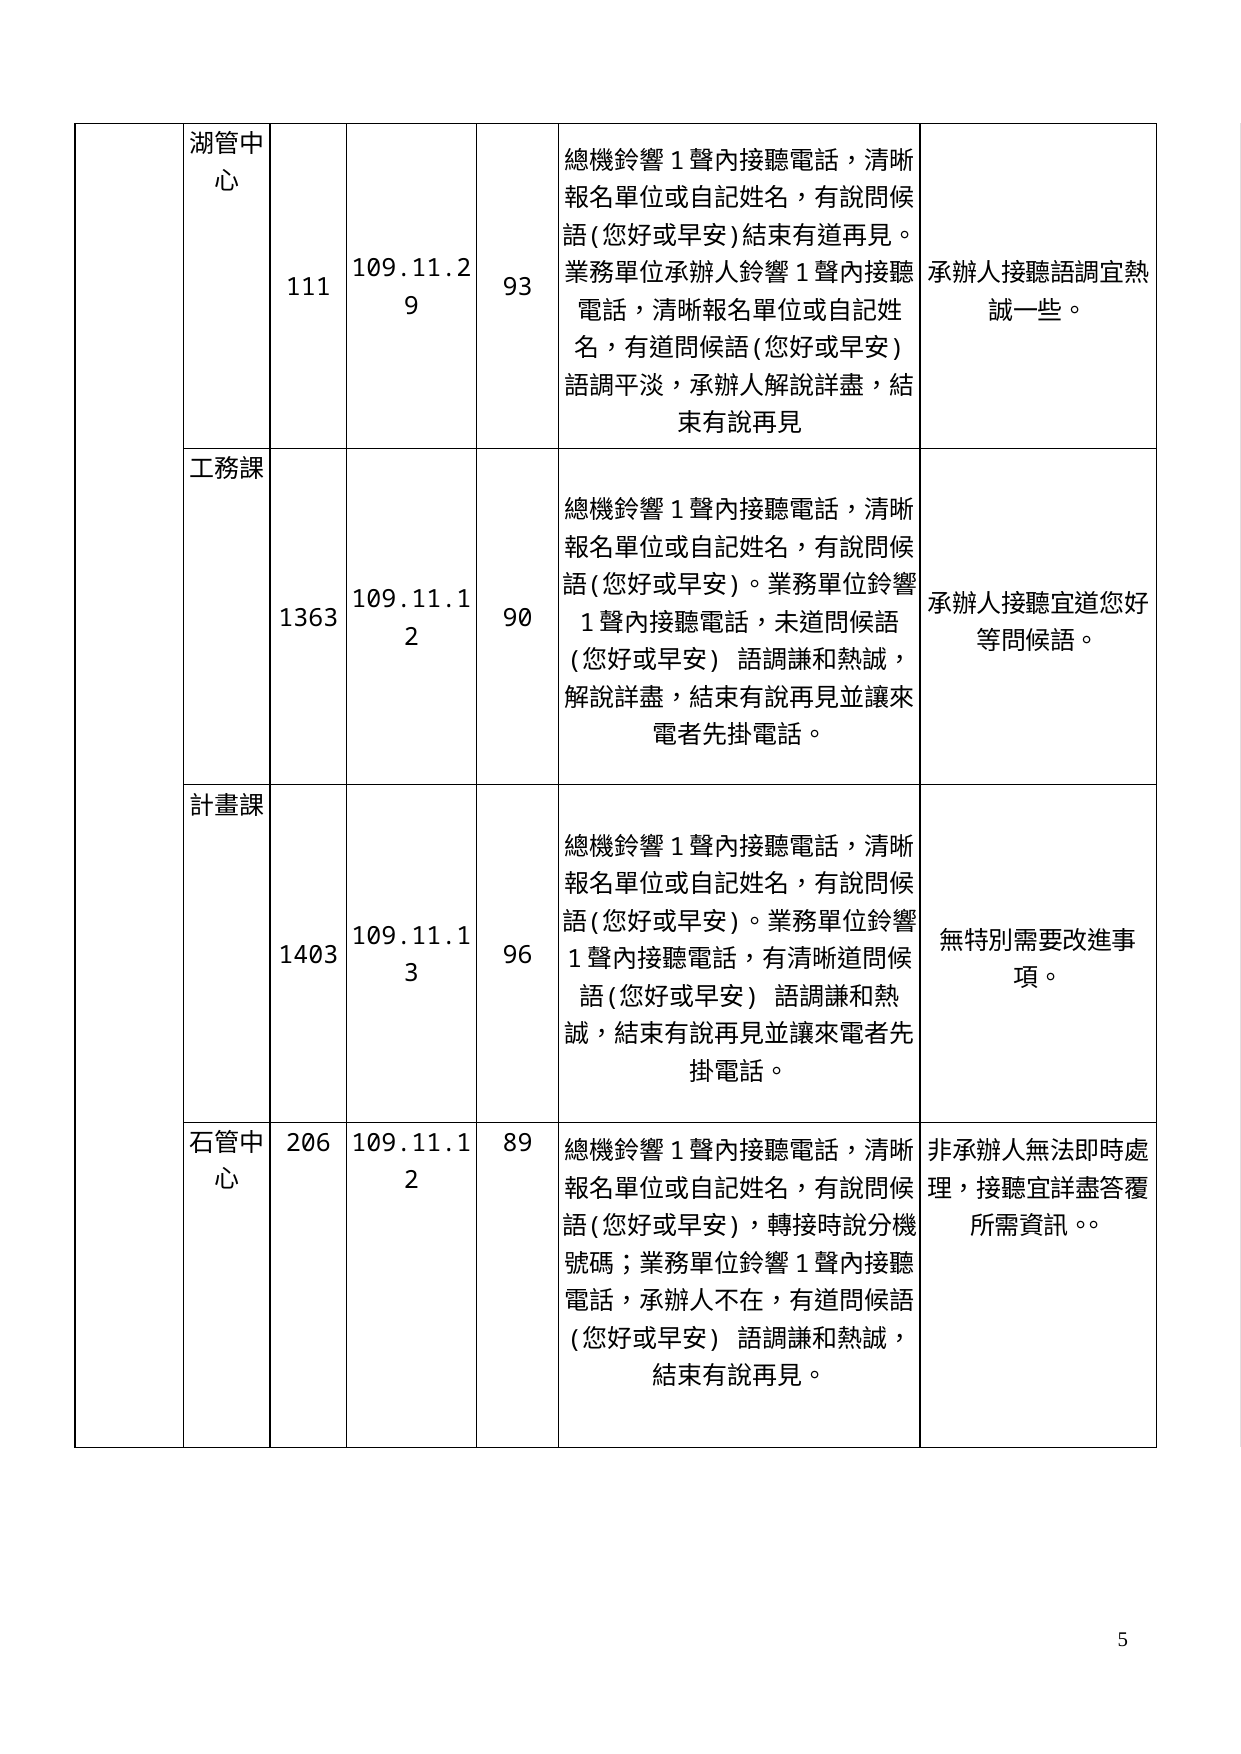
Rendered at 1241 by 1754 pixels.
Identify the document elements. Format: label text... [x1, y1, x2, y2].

table_cell 206 [271, 1123, 346, 1447]
table_cell 非承辦人無法即時處理，接聽宜詳盡答覆所需資訊。。 [921, 1123, 1156, 1447]
table_cell 109.11.12 [347, 1123, 476, 1447]
table_cell 承辦人接聽宜道您好等問候語。 [921, 449, 1156, 784]
table_cell 1363 [271, 449, 346, 784]
table_cell [1157, 1122, 1240, 1447]
table_cell 石管中心 [184, 1123, 269, 1447]
table_cell 總機鈴響1聲內接聽電話，清晰報名單位或自記姓名，有說問候語(您好或早安)，轉接時說分機號碼；業務單位鈴響1聲內接聽電話，承辦人不在，有道問候語(您好或早安) 語調謙和熱誠，結束有說再見。 [559, 1123, 919, 1447]
table_cell 111 [271, 124, 346, 448]
table_cell 93 [477, 124, 558, 448]
table_cell 計畫課 [184, 785, 269, 1122]
table_cell 96 [477, 785, 558, 1122]
table_cell 1403 [271, 785, 346, 1122]
table_cell 無特別需要改進事項。 [921, 785, 1156, 1122]
table_cell 工務課 [184, 449, 269, 784]
table_cell 總機鈴響1聲內接聽電話，清晰報名單位或自記姓名，有說問候語(您好或早安)結束有道再見。業務單位承辦人鈴響1聲內接聽電話，清晰報名單位或自記姓名，有道問候語(您好或早安) 語調平淡，承辦人解說詳盡，結束有說再見 [559, 124, 919, 448]
table_cell [1157, 123, 1240, 448]
table_cell [1157, 784, 1240, 1122]
table_cell 總機鈴響1聲內接聽電話，清晰報名單位或自記姓名，有說問候語(您好或早安)。業務單位鈴響1聲內接聽電話，未道問候語(您好或早安) 語調謙和熱誠，解說詳盡，結束有說再見並讓來電者先掛電話。 [559, 449, 919, 784]
table_cell [1157, 448, 1240, 784]
table_cell 109.11.12 [347, 449, 476, 784]
table_cell 湖管中心 [184, 124, 269, 448]
table_cell 90 [477, 449, 558, 784]
table_cell [76, 124, 183, 1447]
table_cell 109.11.13 [347, 785, 476, 1122]
table_cell 89 [477, 1123, 558, 1447]
table_cell 總機鈴響1聲內接聽電話，清晰報名單位或自記姓名，有說問候語(您好或早安)。業務單位鈴響1聲內接聽電話，有清晰道問候語(您好或早安) 語調謙和熱誠，結束有說再見並讓來電者先掛電話。 [559, 785, 919, 1122]
table_cell 承辦人接聽語調宜熱誠一些。 [921, 124, 1156, 448]
table_cell 109.11.29 [347, 124, 476, 448]
